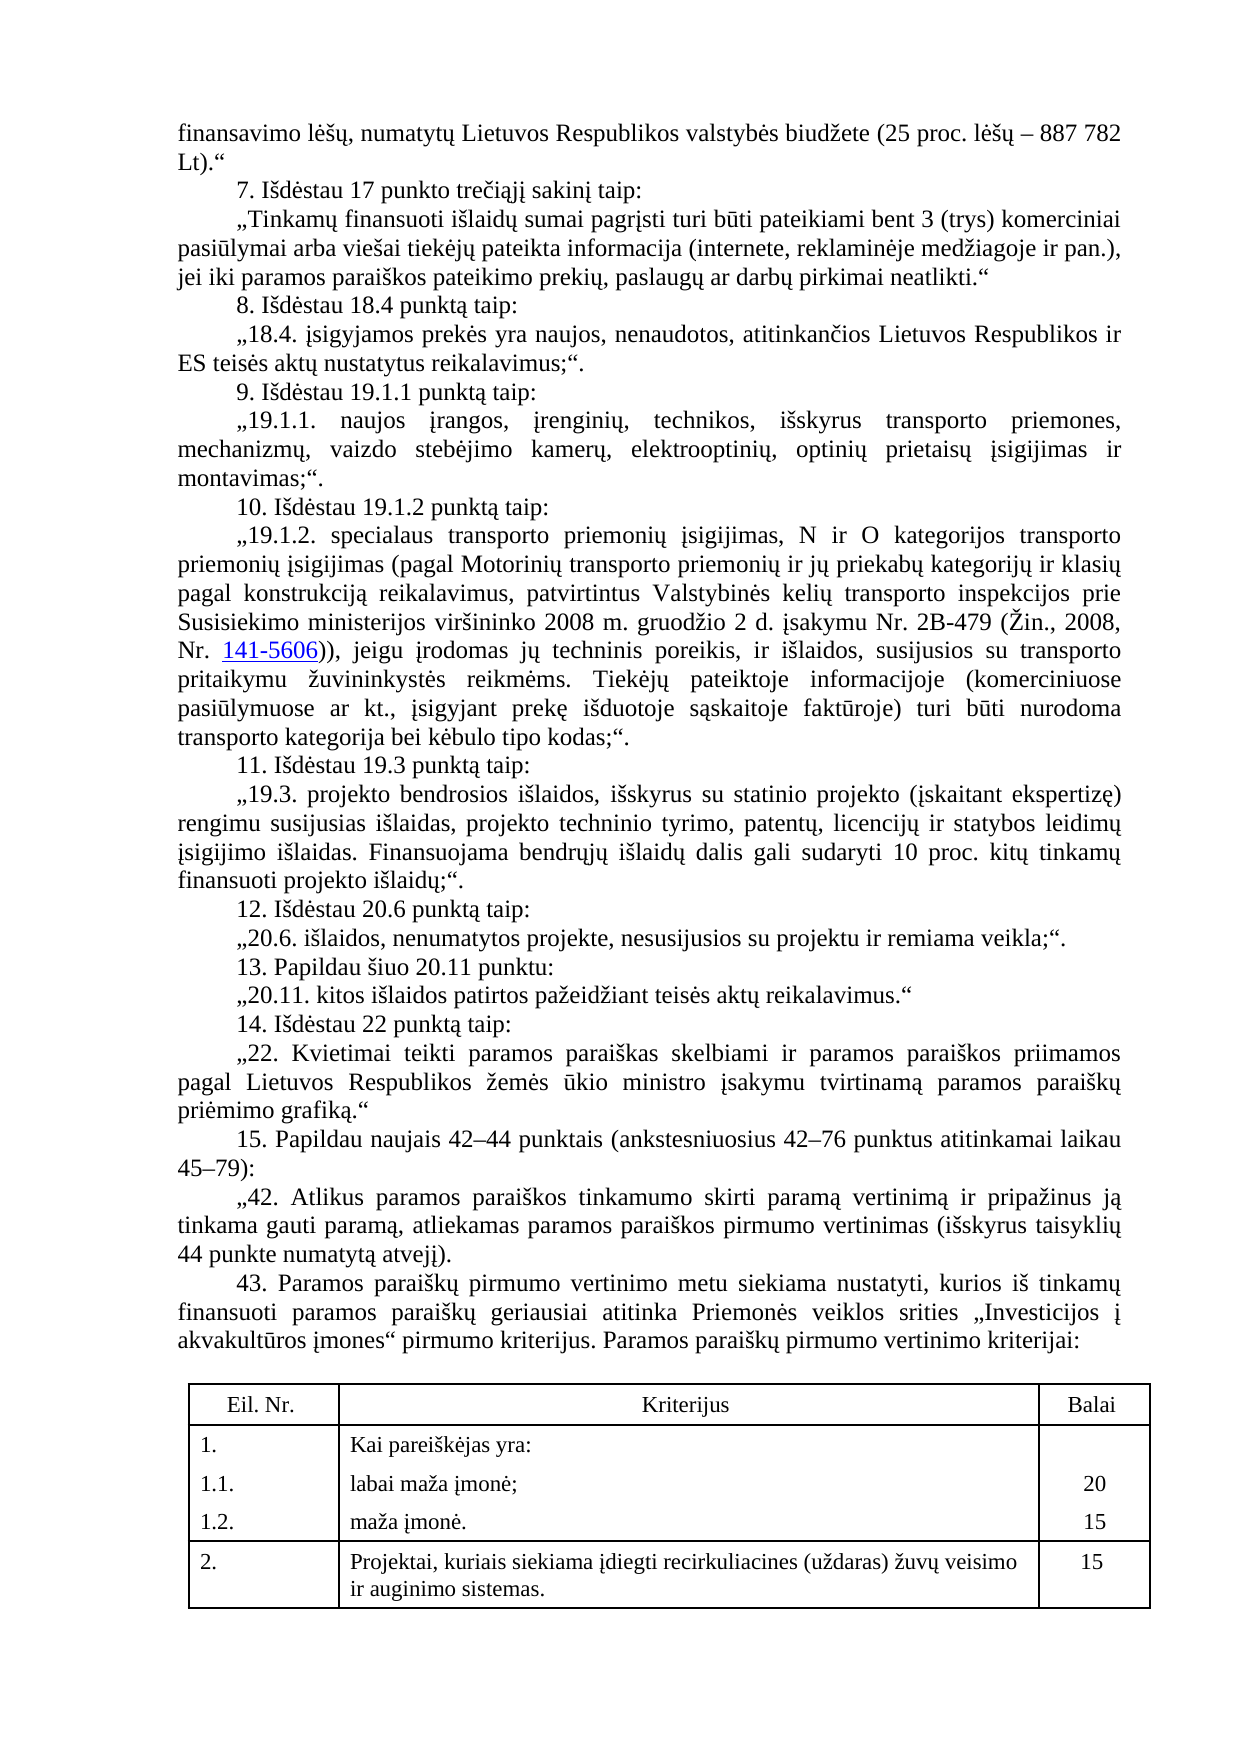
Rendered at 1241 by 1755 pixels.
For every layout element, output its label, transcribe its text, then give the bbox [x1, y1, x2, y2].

text „19.1.2. specialaus transporto priemonių įsigijimas, N ir O kategorijos transporto priemonių įsigijimas (pagal Motorinių transporto priemonių ir jų priekabų kategorijų ir klasių pagal konstrukciją reikalavimus, patvirtintus Valstybinės kelių transporto inspekcijos prie Susisiekimo ministerijos viršininko 2008 m. gruodžio 2 d. įsakymu Nr. 2B-479 (Žin., 2008, Nr. 141-5606)), jeigu įrodomas jų techninis poreikis, ir išlaidos, susijusios su transporto pritaikymu žuvininkystės reikmėms. Tiekėjų pateiktoje informacijoje (komerciniuose pasiūlymuose ar kt., įsigyjant prekę išduotoje sąskaitoje faktūroje) turi būti nurodoma transporto kategorija bei kėbulo tipo kodas;“. [177, 521, 1122, 751]
table_cell 1.1. [190, 1464, 338, 1502]
text 13. Papildau šiuo 20.11 punktu: [177, 952, 1122, 981]
text „19.3. projekto bendrosios išlaidos, išskyrus su statinio projekto (įskaitant ekspertizę) rengimu susijusias išlaidas, projekto techninio tyrimo, patentų, licencijų ir statybos leidimų įsigijimo išlaidas. Finansuojama bendrųjų išlaidų dalis gali sudaryti 10 proc. kitų tinkamų finansuoti projekto išlaidų;“. [177, 779, 1122, 894]
text „42. Atlikus paramos paraiškos tinkamumo skirti paramą vertinimą ir pripažinus ją tinkama gauti paramą, atliekamas paramos paraiškos pirmumo vertinimas (išskyrus taisyklių 44 punkte numatytą atvejį). [177, 1182, 1122, 1268]
text 10. Išdėstau 19.1.2 punktą taip: [177, 492, 1122, 521]
text „22. Kvietimai teikti paramos paraiškas skelbiami ir paramos paraiškos priimamos pagal Lietuvos Respublikos žemės ūkio ministro įsakymu tvirtinamą paramos paraiškų priėmimo grafiką.“ [177, 1038, 1122, 1124]
text 11. Išdėstau 19.3 punktą taip: [177, 751, 1122, 779]
table_cell Kai pareiškėjas yra: [340, 1426, 1038, 1464]
text 9. Išdėstau 19.1.1 punktą taip: [177, 377, 1122, 406]
table_cell [1040, 1426, 1149, 1464]
text „20.6. išlaidos, nenumatytos projekte, nesusijusios su projektu ir remiama veikla;“. [177, 923, 1122, 952]
table_cell labai maža įmonė; [340, 1464, 1038, 1502]
text 43. Paramos paraiškų pirmumo vertinimo metu siekiama nustatyti, kurios iš tinkamų finansuoti paramos paraiškų geriausiai atitinka Priemonės veiklos srities „Investicijos į akvakultūros įmones“ pirmumo kriterijus. Paramos paraiškų pirmumo vertinimo kriterijai: [177, 1268, 1122, 1354]
text 12. Išdėstau 20.6 punktą taip: [177, 894, 1122, 923]
text „Tinkamų finansuoti išlaidų sumai pagrįsti turi būti pateikiami bent 3 (trys) komerciniai pasiūlymai arba viešai tiekėjų pateikta informacija (internete, reklaminėje medžiagoje ir pan.), jei iki paramos paraiškos pateikimo prekių, paslaugų ar darbų pirkimai neatlikti.“ [177, 204, 1122, 291]
text „18.4. įsigyjamos prekės yra naujos, nenaudotos, atitinkančios Lietuvos Respublikos ir ES teisės aktų nustatytus reikalavimus;“. [177, 319, 1122, 377]
text „19.1.1. naujos įrangos, įrenginių, technikos, išskyrus transporto priemones, mechanizmų, vaizdo stebėjimo kamerų, elektrooptinių, optinių prietaisų įsigijimas ir montavimas;“. [177, 406, 1122, 492]
table_cell 1. [190, 1426, 338, 1464]
table_cell 2. [190, 1542, 338, 1607]
text 8. Išdėstau 18.4 punktą taip: [177, 291, 1122, 319]
table_cell 1.2. [190, 1502, 338, 1540]
table_cell 20 [1040, 1464, 1149, 1502]
text 7. Išdėstau 17 punkto trečiąjį sakinį taip: [177, 176, 1122, 204]
text 14. Išdėstau 22 punktą taip: [177, 1009, 1122, 1038]
table_cell maža įmonė. [340, 1502, 1038, 1540]
text „20.11. kitos išlaidos patirtos pažeidžiant teisės aktų reikalavimus.“ [177, 981, 1122, 1009]
table_header Kriterijus [340, 1385, 1038, 1423]
table_cell 15 [1040, 1502, 1149, 1540]
text finansavimo lėšų, numatytų Lietuvos Respublikos valstybės biudžete (25 proc. lėšų – 887 782 Lt).“ [177, 118, 1122, 176]
text 15. Papildau naujais 42–44 punktais (ankstesniuosius 42–76 punktus atitinkamai laikau 45–79): [177, 1124, 1122, 1182]
table_cell 15 [1040, 1542, 1149, 1607]
table_cell Projektai, kuriais siekiama įdiegti recirkuliacines (uždaras) žuvų veisimo ir auginimo sistemas. [340, 1542, 1038, 1607]
table_header Balai [1040, 1385, 1149, 1423]
table_header Eil. Nr. [190, 1385, 338, 1423]
